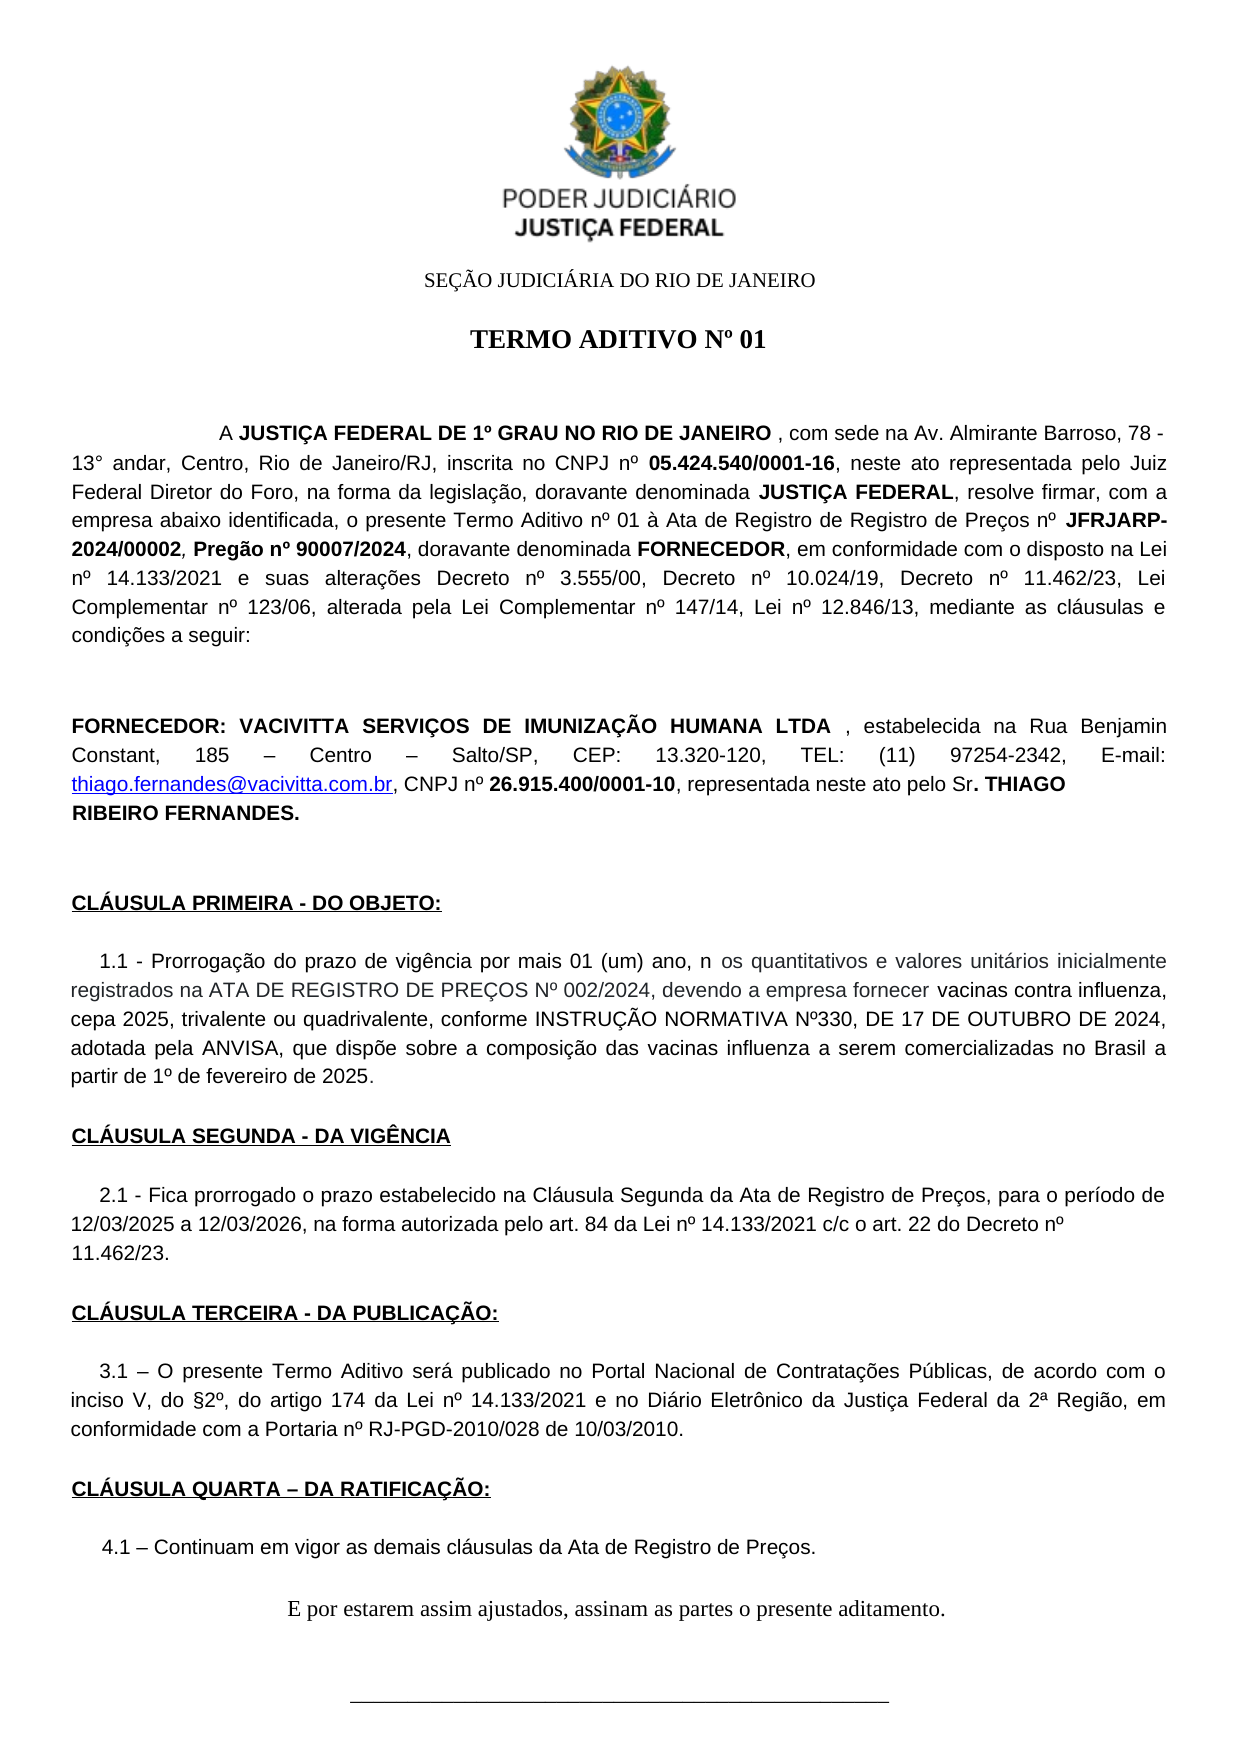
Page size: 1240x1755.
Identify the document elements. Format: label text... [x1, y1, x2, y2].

text 11.462/23. [71, 1241, 1167, 1264]
text CLÁUSULA PRIMEIRA - DO OBJETO: [71, 890, 1167, 914]
text CLÁUSULA QUARTA – DA RATIFICAÇÃO: [71, 1476, 1167, 1500]
text 13° andar, Centro, Rio de Janeiro/RJ, inscrita no CNPJ nº 05.424.540/0001-16, neste ato representada pelo Juiz Federal Diretor do Foro, na forma da legislação, doravante denominada JUSTIÇA FEDERAL, resolve firmar, com a empresa abaixo identificada, o presente Termo Aditivo nº 01 à Ata de Registro de Registro de Preços nº JFRJARP-2024/00002, Pregão nº 90007/2024, doravante denominada FORNECEDOR, em conformidade com o disposto na Lei nº 14.133/2021 e suas alterações Decreto nº 3.555/00, Decreto nº 10.024/19, Decreto nº 11.462/23, Lei Complementar nº 123/06, alterada pela Lei Complementar nº 147/14, Lei nº 12.846/13, mediante as cláusulas e condições a seguir: [71, 451, 1167, 647]
text 4.1 – Continuam em vigor as demais cláusulas da Ata de Registro de Preços. [102, 1535, 1167, 1559]
text E por estarem assim ajustados, assinam as partes o presente aditamento. [72, 1595, 1162, 1621]
text RIBEIRO FERNANDES. [72, 801, 1167, 825]
text _______________________________________________ [72, 1679, 1167, 1706]
text CLÁUSULA TERCEIRA - DA PUBLICAÇÃO: [71, 1300, 1167, 1324]
text 2.1 - Fica prorrogado o prazo estabelecido na Cláusula Segunda da Ata de Registro de Preços, para o período de 12/03/2025 a 12/03/2026, na forma autorizada pelo art. 84 da Lei nº 14.133/2021 c/c o art. 22 do Decreto nº [70, 1183, 1167, 1235]
text 1.1 - Prorrogação do prazo de vigência por mais 01 (um) ano, n os quantitativos e valores unitários inicialmente registrados na ATA DE REGISTRO DE PREÇOS Nº 002/2024, devendo a empresa fornecer vacinas contra influenza, cepa 2025, trivalente ou quadrivalente, conforme INSTRUÇÃO NORMATIVA Nº330, DE 17 DE OUTUBRO DE 2024, adotada pela ANVISA, que dispõe sobre a composição das vacinas influenza a serem comercializadas no Brasil a partir de 1º de fevereiro de 2025. [70, 949, 1167, 1088]
text SEÇÃO JUDICIÁRIA DO RIO DE JANEIRO [72, 268, 1167, 292]
text FORNECEDOR: VACIVITTA SERVIÇOS DE IMUNIZAÇÃO HUMANA LTDA , estabelecida na Rua Benjamin Constant, 185 – Centro – Salto/SP, CEP: 13.320-120, TEL: (11) 97254-2342, E-mail: thiago.fernandes@vacivitta.com.br, CNPJ nº 26.915.400/0001-10, representada neste ato pelo Sr. THIAGO [71, 714, 1167, 796]
text A JUSTIÇA FEDERAL DE 1º GRAU NO RIO DE JANEIRO , com sede na Av. Almirante Barroso, 78 - [72, 421, 1164, 445]
text 3.1 – O presente Termo Aditivo será publicado no Portal Nacional de Contratações Públicas, de acordo com o inciso V, do §2º, do artigo 174 da Lei nº 14.133/2021 e no Diário Eletrônico da Justiça Federal da 2ª Região, em conformidade com a Portaria nº RJ-PGD-2010/028 de 10/03/2010. [70, 1359, 1167, 1441]
text CLÁUSULA SEGUNDA - DA VIGÊNCIA [71, 1124, 1167, 1148]
subtitle TERMO ADITIVO Nº 01 [72, 323, 1165, 354]
